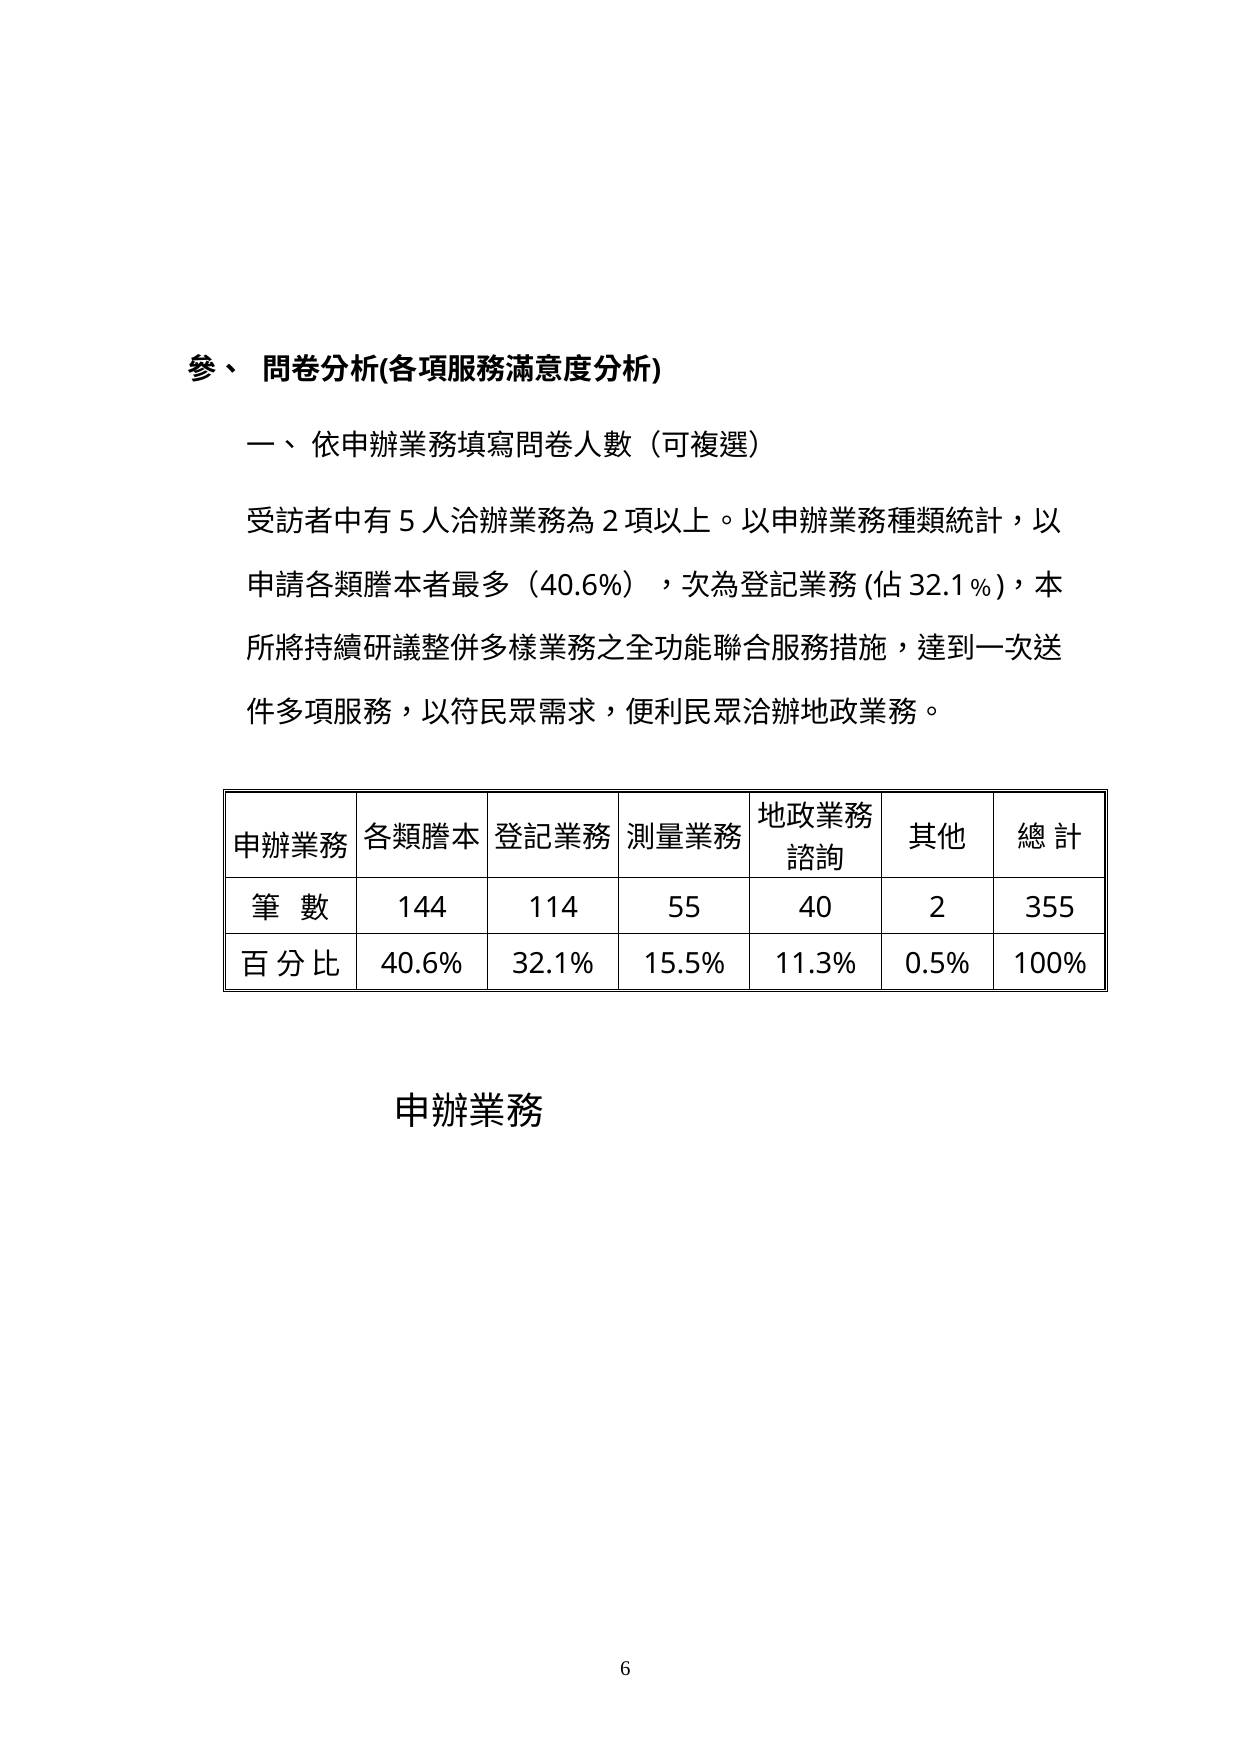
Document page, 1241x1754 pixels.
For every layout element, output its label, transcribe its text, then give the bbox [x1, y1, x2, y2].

table_cell 114 [488, 878, 618, 933]
table_cell 355 [994, 878, 1104, 933]
table_cell 筆 數 [226, 878, 356, 933]
list 依申辦業務填寫問卷人數（可複選） [246, 422, 1063, 464]
table_cell 55 [619, 878, 749, 933]
text 申辦業務 [390, 1081, 547, 1135]
table_cell 11.3% [750, 934, 881, 989]
table_cell 32.1% [488, 934, 618, 989]
table_cell 144 [357, 878, 487, 933]
table_header 登記業務 [488, 793, 618, 877]
table_cell 2 [882, 878, 993, 933]
text 受訪者中有5人洽辦業務為2項以上。以申辦業務種類統計，以申請各類謄本者最多（40.6%），次為登記業務 (佔32.1﹪)，本所將持續研議整併多樣業務之全功能聯合服務措施，達到一次送件多項服務，以符民眾需求，便利民眾洽辦地政業務。 [246, 498, 1063, 731]
table_header 各類謄本 [357, 793, 487, 877]
table_header 總 計 [994, 793, 1104, 877]
list 問卷分析(各項服務滿意度分析) [187, 346, 1063, 388]
table_header 申辦業務 [226, 793, 356, 877]
table_cell 0.5% [882, 934, 993, 989]
table_cell 百 分 比 [226, 934, 356, 989]
table_cell 40 [750, 878, 881, 933]
table_header 其他 [882, 793, 993, 877]
table_cell 40.6% [357, 934, 487, 989]
table_cell 100% [994, 934, 1104, 989]
table_header 地政業務 諮詢 [750, 793, 881, 877]
table_header 測量業務 [619, 793, 749, 877]
table_cell 15.5% [619, 934, 749, 989]
